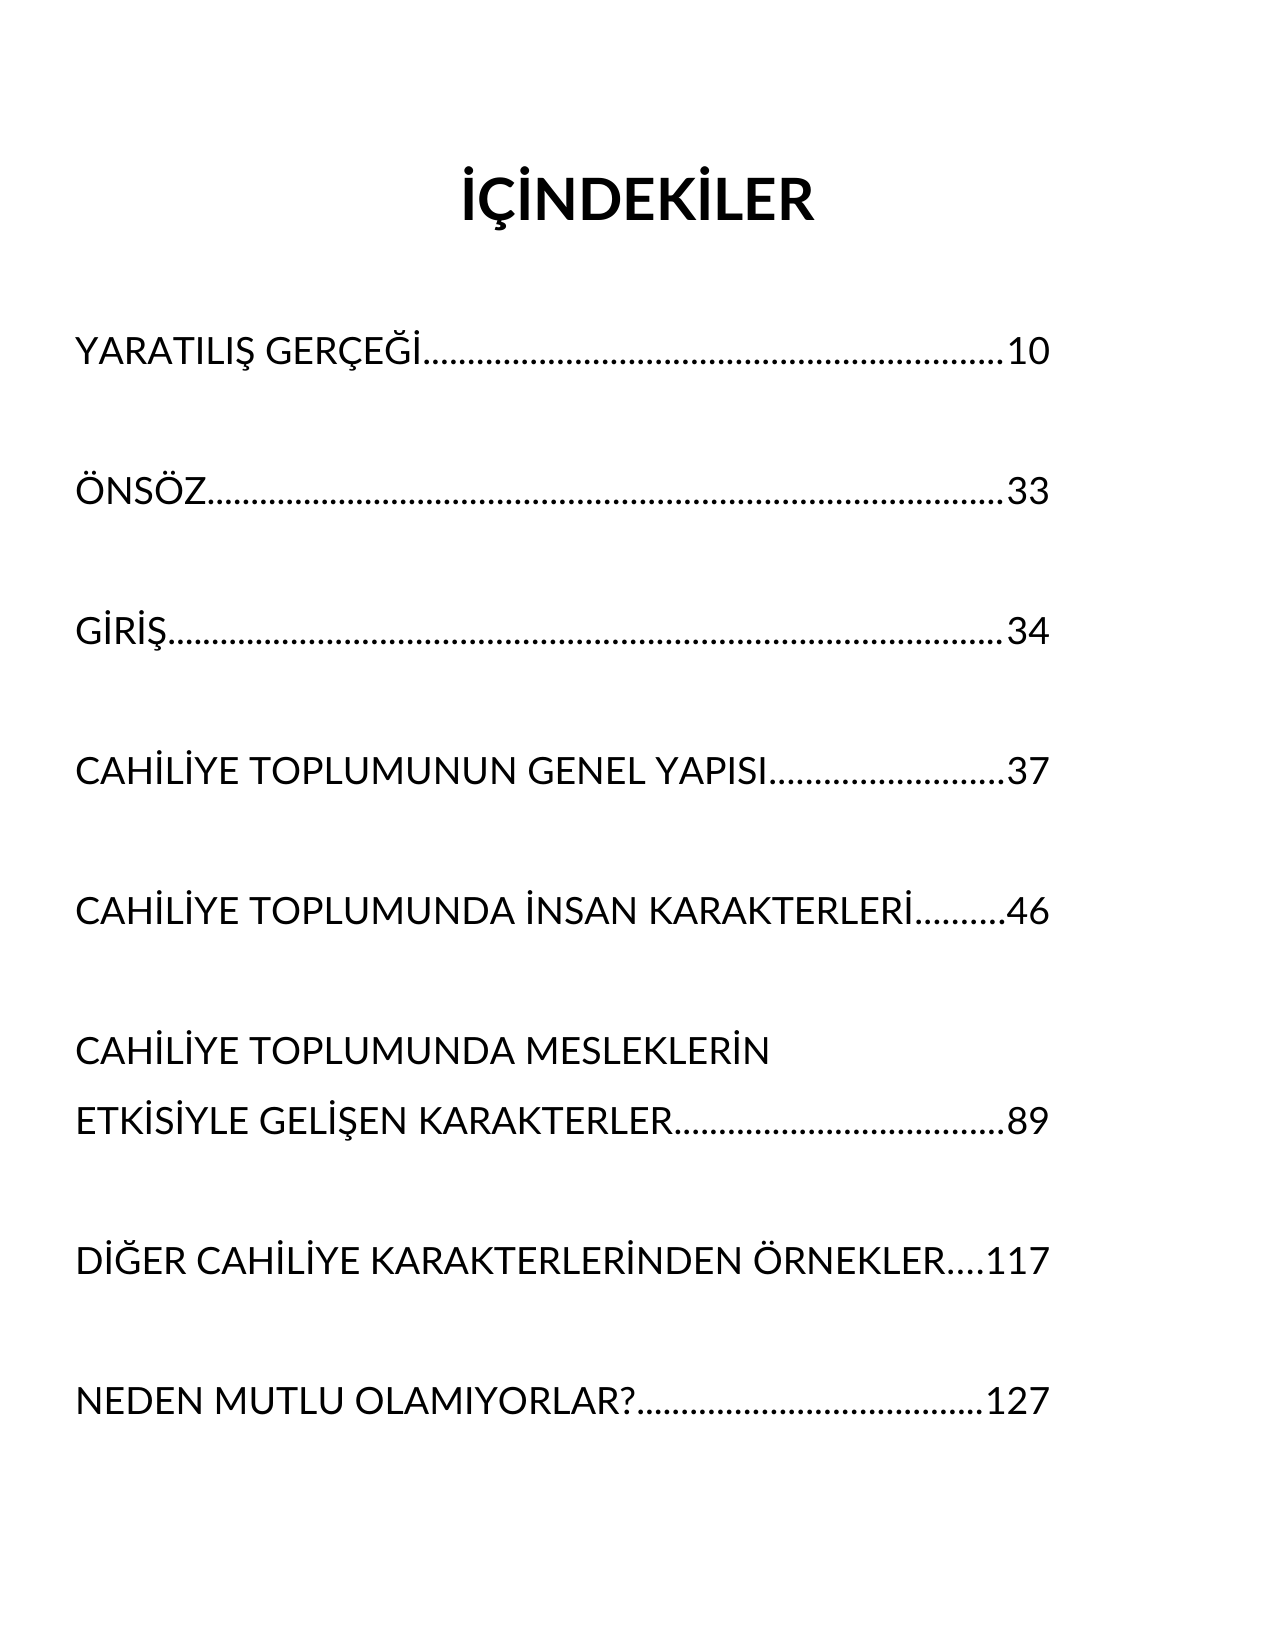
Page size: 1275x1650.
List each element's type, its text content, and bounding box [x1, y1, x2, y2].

subtitle NEDEN MUTLU OLAMIYORLAR? 127 [75, 1377, 1200, 1422]
subtitle CAHİLİYE TOPLUMUNDA MESLEKLERİN [75, 1027, 1200, 1072]
subtitle CAHİLİYE TOPLUMUNDA İNSAN KARAKTERLERİ 46 [75, 887, 1200, 932]
subtitle CAHİLİYE TOPLUMUNUN GENEL YAPISI 37 [75, 747, 1200, 792]
subtitle YARATILIŞ GERÇEĞİ 10 [75, 327, 1200, 372]
subtitle GİRİŞ 34 [75, 607, 1200, 652]
subtitle İÇİNDEKİLER [75, 162, 1200, 232]
subtitle DİĞER CAHİLİYE KARAKTERLERİNDEN ÖRNEKLER 117 [75, 1237, 1200, 1282]
subtitle ETKİSİYLE GELİŞEN KARAKTERLER 89 [75, 1097, 1200, 1142]
subtitle ÖNSÖZ 33 [75, 467, 1200, 512]
